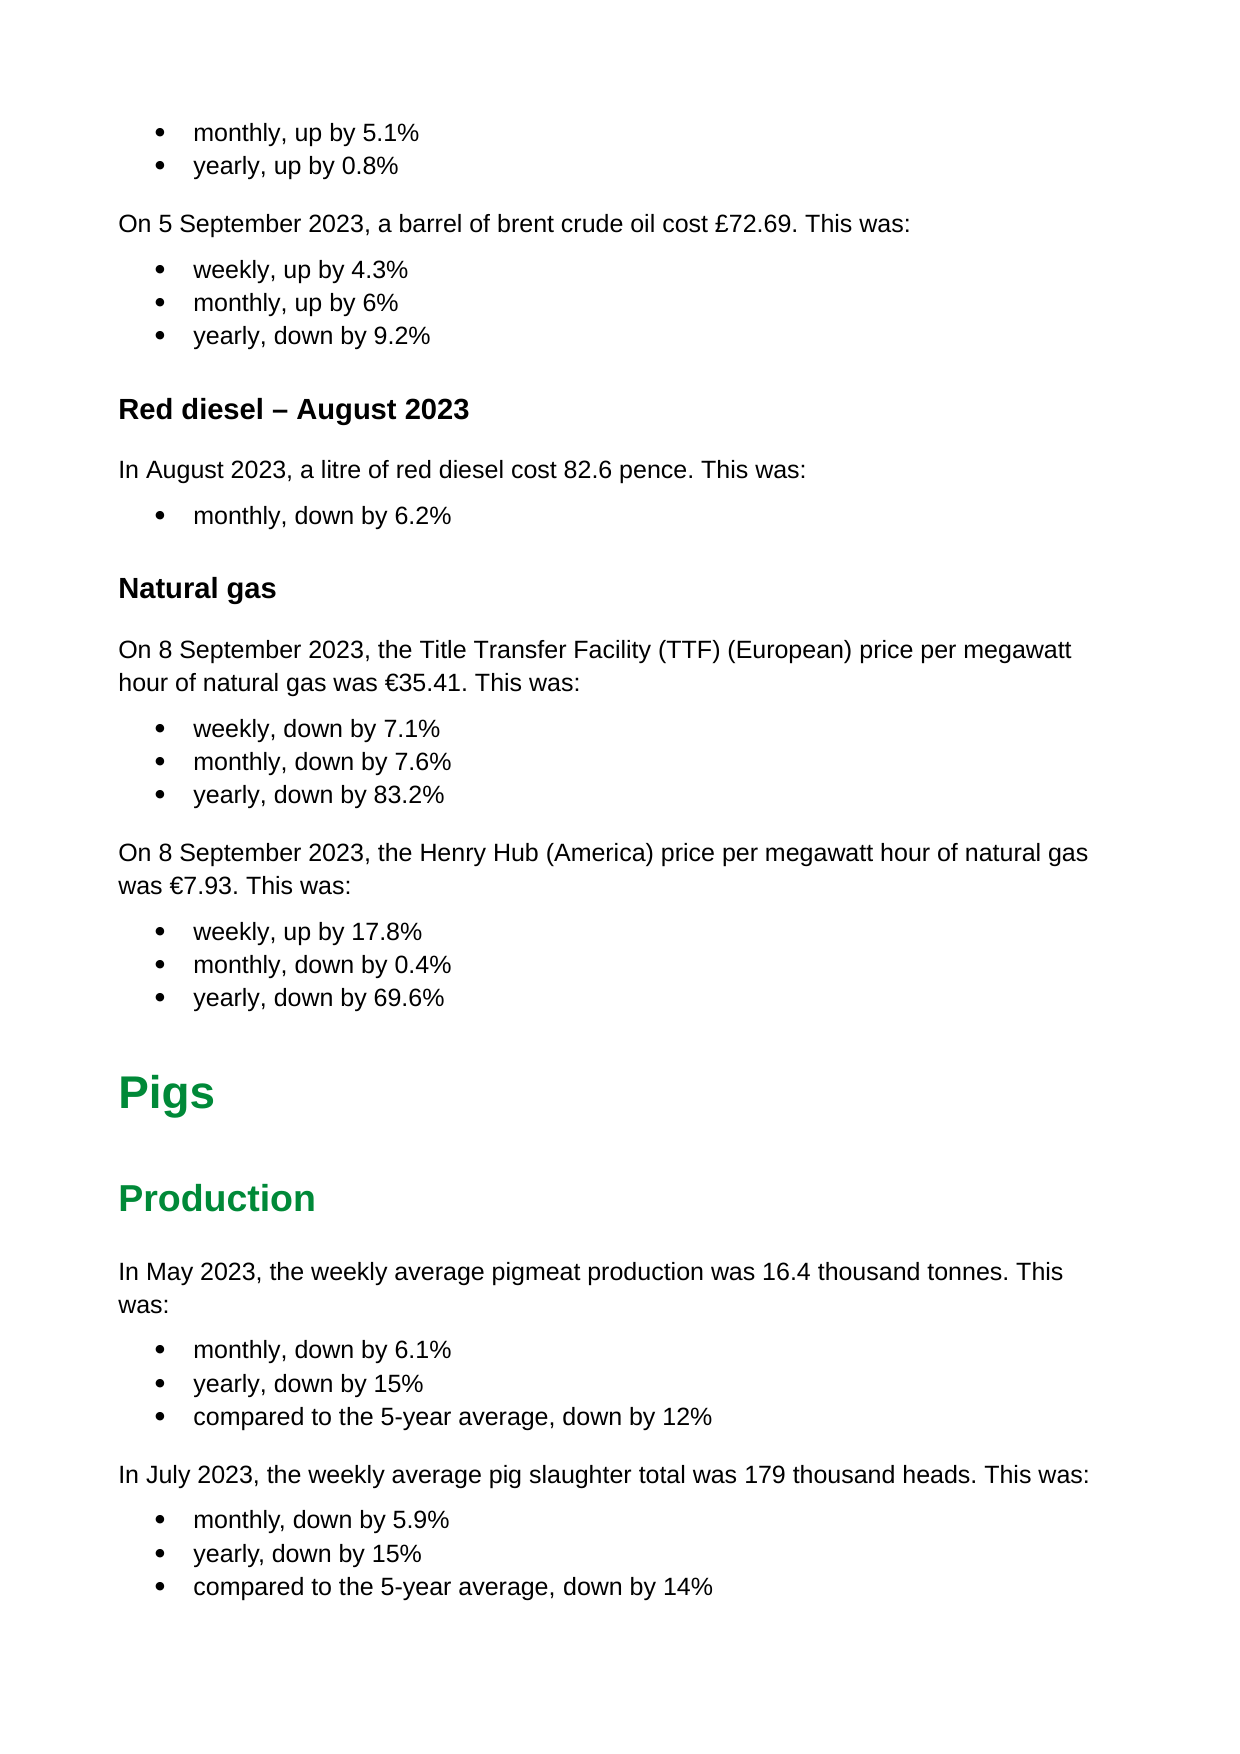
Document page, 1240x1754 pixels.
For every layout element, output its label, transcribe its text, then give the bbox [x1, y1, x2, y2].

list yearly, down by 9.2% [156, 321, 1121, 350]
list yearly, down by 15% [156, 1538, 1121, 1567]
list monthly, up by 5.1% [156, 118, 1121, 147]
text On 8 September 2023, the Henry Hub (America) price per megawatt hour of natural gas was €7.93. This was: [118, 838, 1121, 900]
list weekly, up by 4.3% [156, 255, 1121, 284]
list weekly, down by 7.1% [156, 713, 1121, 742]
list monthly, down by 0.4% [156, 949, 1121, 978]
list monthly, up by 6% [156, 288, 1121, 317]
subtitle Natural gas [118, 571, 1121, 605]
subtitle Pigs [118, 1066, 1121, 1118]
list yearly, up by 0.8% [156, 151, 1121, 180]
list compared to the 5-year average, down by 12% [156, 1402, 1121, 1431]
list monthly, down by 7.6% [156, 747, 1121, 776]
subtitle Production [118, 1176, 1121, 1219]
list monthly, down by 6.2% [156, 501, 1121, 530]
text On 5 September 2023, a barrel of brent crude oil cost £72.69. This was: [118, 209, 1121, 238]
list monthly, down by 6.1%​ [156, 1336, 1121, 1364]
text On 8 September 2023, the Title Transfer Facility (TTF) (European) price per megawatt hour of natural gas was €35.41. This was: [118, 635, 1121, 697]
list yearly, down by 15% [156, 1369, 1121, 1397]
list compared to the 5-year average, down by 14% [156, 1572, 1121, 1601]
list yearly, down by 83.2% [156, 780, 1121, 809]
text In May 2023, the weekly average pigmeat production was 16.4 thousand tonnes. This was: [118, 1257, 1121, 1319]
list weekly, up by 17.8% [156, 916, 1121, 945]
subtitle Red diesel – August 2023 [118, 392, 1121, 425]
list monthly, down by 5.9% [156, 1505, 1121, 1534]
list yearly, down by 69.6% [156, 983, 1121, 1012]
text In July 2023, the weekly average pig slaughter total was 179 thousand heads. This was: [118, 1460, 1121, 1489]
text In August 2023, a litre of red diesel cost 82.6 pence. This was: [118, 455, 1121, 484]
